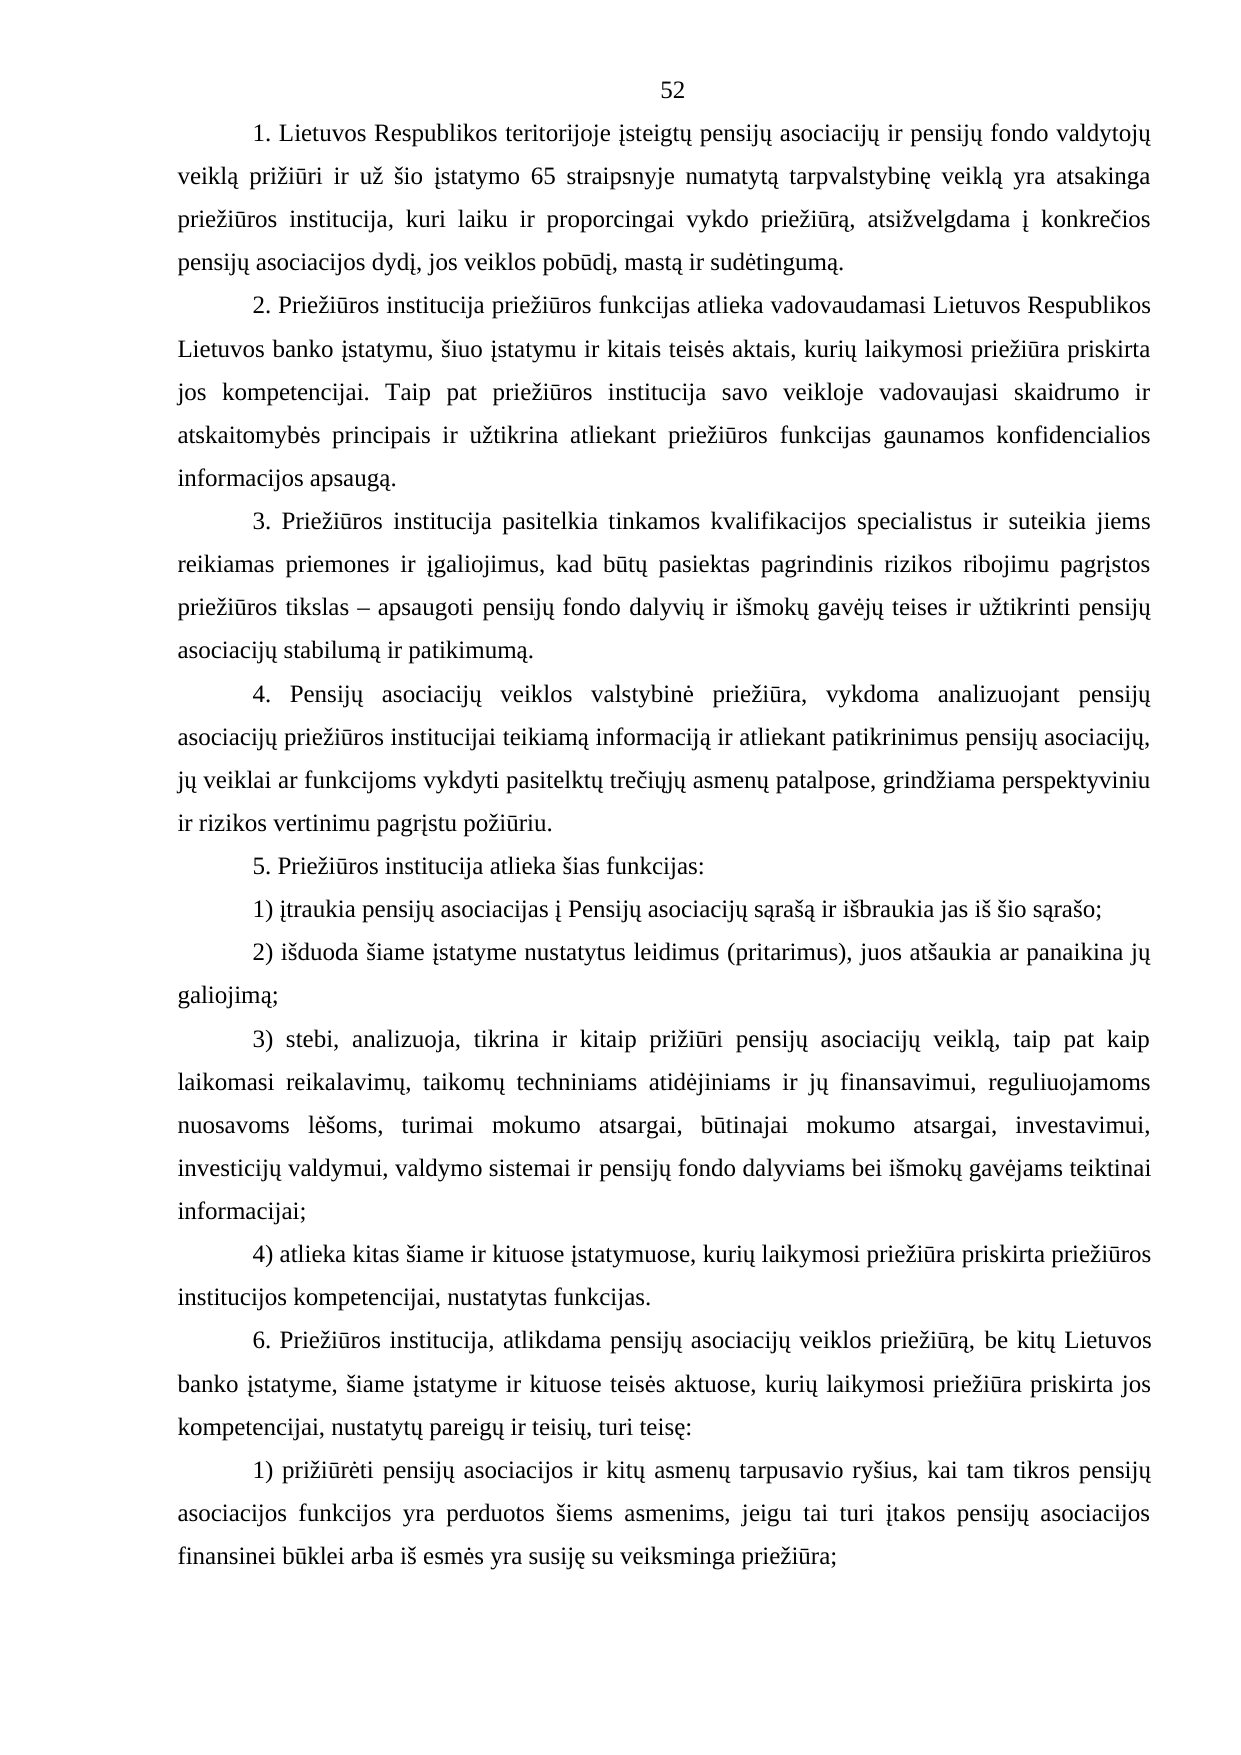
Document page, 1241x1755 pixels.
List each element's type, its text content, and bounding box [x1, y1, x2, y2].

text 2. Priežiūros institucija priežiūros funkcijas atlieka vadovaudamasi Lietuvos Respublikos Lietuvos banko įstatymu, šiuo įstatymu ir kitais teisės aktais, kurių laikymosi priežiūra priskirta jos kompetencijai. Taip pat priežiūros institucija savo veikloje vadovaujasi skaidrumo ir atskaitomybės principais ir užtikrina atliekant priežiūros funkcijas gaunamos konfidencialios informacijos apsaugą. [177, 291, 1152, 492]
text 3) stebi, analizuoja, tikrina ir kitaip prižiūri pensijų asociacijų veiklą, taip pat kaip laikomasi reikalavimų, taikomų techniniams atidėjiniams ir jų finansavimui, reguliuojamoms nuosavoms lėšoms, turimai mokumo atsargai, būtinajai mokumo atsargai, investavimui, investicijų valdymui, valdymo sistemai ir pensijų fondo dalyviams bei išmokų gavėjams teiktinai informacijai; [177, 1024, 1152, 1225]
text 1) įtraukia pensijų asociacijas į Pensijų asociacijų sąrašą ir išbraukia jas iš šio sąrašo; [177, 894, 1152, 923]
text 4) atlieka kitas šiame ir kituose įstatymuose, kurių laikymosi priežiūra priskirta priežiūros institucijos kompetencijai, nustatytas funkcijas. [177, 1239, 1152, 1311]
text 4. Pensijų asociacijų veiklos valstybinė priežiūra, vykdoma analizuojant pensijų asociacijų priežiūros institucijai teikiamą informaciją ir atliekant patikrinimus pensijų asociacijų, jų veiklai ar funkcijoms vykdyti pasitelktų trečiųjų asmenų patalpose, grindžiama perspektyviniu ir rizikos vertinimu pagrįstu požiūriu. [177, 679, 1152, 837]
text 1) prižiūrėti pensijų asociacijos ir kitų asmenų tarpusavio ryšius, kai tam tikros pensijų asociacijos funkcijos yra perduotos šiems asmenims, jeigu tai turi įtakos pensijų asociacijos finansinei būklei arba iš esmės yra susiję su veiksminga priežiūra; [177, 1455, 1152, 1570]
text 2) išduoda šiame įstatyme nustatytus leidimus (pritarimus), juos atšaukia ar panaikina jų galiojimą; [177, 937, 1152, 1009]
text 6. Priežiūros institucija, atlikdama pensijų asociacijų veiklos priežiūrą, be kitų Lietuvos banko įstatyme, šiame įstatyme ir kituose teisės aktuose, kurių laikymosi priežiūra priskirta jos kompetencijai, nustatytų pareigų ir teisių, turi teisę: [177, 1326, 1152, 1441]
text 1. Lietuvos Respublikos teritorijoje įsteigtų pensijų asociacijų ir pensijų fondo valdytojų veiklą prižiūri ir už šio įstatymo 65 straipsnyje numatytą tarpvalstybinę veiklą yra atsakinga priežiūros institucija, kuri laiku ir proporcingai vykdo priežiūrą, atsižvelgdama į konkrečios pensijų asociacijos dydį, jos veiklos pobūdį, mastą ir sudėtingumą. [177, 118, 1152, 276]
text 3. Priežiūros institucija pasitelkia tinkamos kvalifikacijos specialistus ir suteikia jiems reikiamas priemones ir įgaliojimus, kad būtų pasiektas pagrindinis rizikos ribojimu pagrįstos priežiūros tikslas – apsaugoti pensijų fondo dalyvių ir išmokų gavėjų teises ir užtikrinti pensijų asociacijų stabilumą ir patikimumą. [177, 506, 1152, 664]
text 5. Priežiūros institucija atlieka šias funkcijas: [177, 851, 1152, 880]
